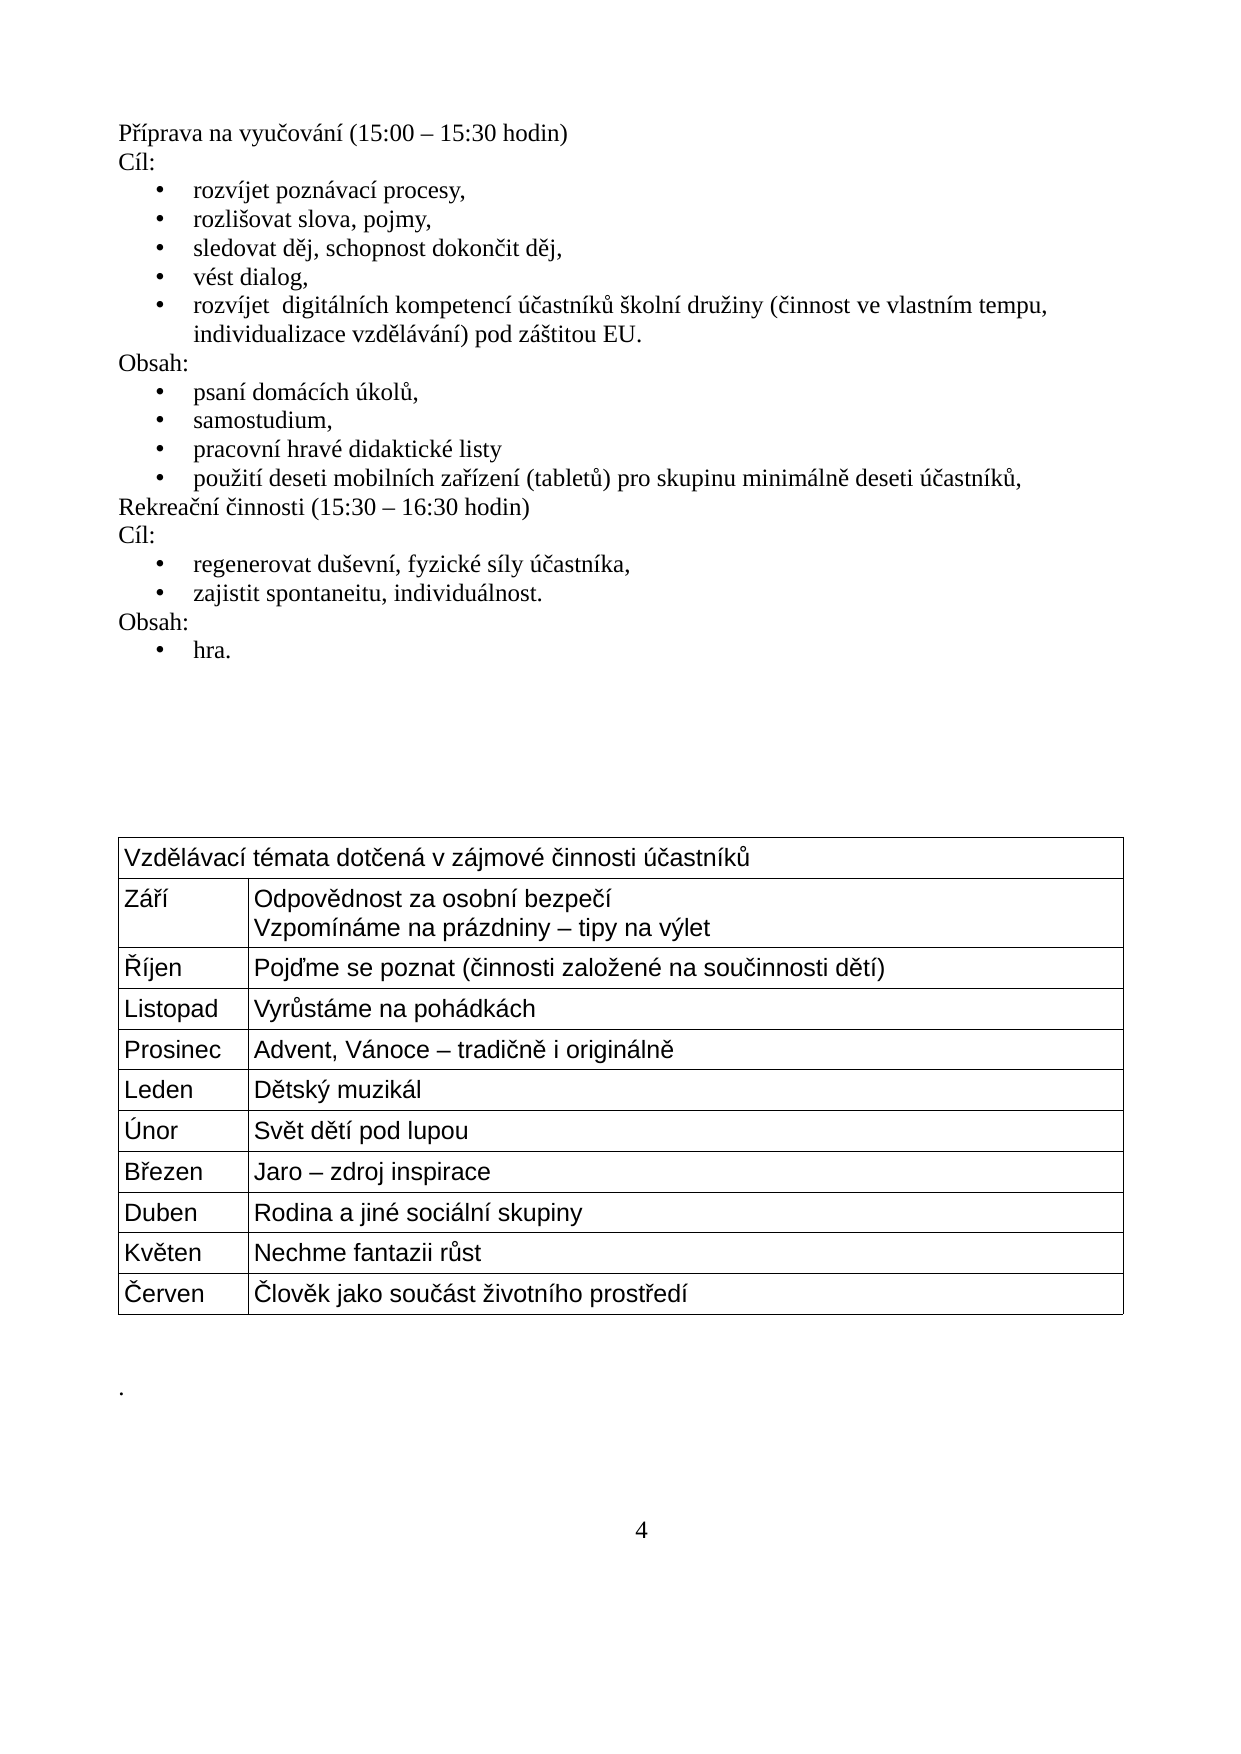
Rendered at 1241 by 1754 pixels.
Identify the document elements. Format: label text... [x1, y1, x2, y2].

table_cell Rodina a jiné sociální skupiny [249, 1193, 1123, 1232]
text Rekreační činnosti (15:30 – 16:30 hodin) [118, 492, 1122, 521]
list regenerovat duševní, fyzické síly účastníka, [156, 549, 1122, 578]
text Cíl: [118, 521, 1122, 549]
list rozvíjet poznávací procesy, [156, 176, 1122, 204]
table_cell Vyrůstáme na pohádkách [249, 989, 1123, 1028]
table_cell Leden [119, 1070, 248, 1110]
table_cell Člověk jako součást životního prostředí [249, 1274, 1123, 1314]
table_cell Odpovědnost za osobní bezpečí Vzpomínáme na prázdniny – tipy na výlet [249, 879, 1123, 947]
list rozlišovat slova, pojmy, [156, 204, 1122, 233]
table_cell Advent, Vánoce – tradičně i originálně [249, 1030, 1123, 1069]
list vést dialog, [156, 262, 1122, 291]
list sledovat děj, schopnost dokončit děj, [156, 233, 1122, 262]
table_cell Červen [119, 1274, 248, 1314]
list rozvíjet digitálních kompetencí účastníků školní družiny (činnost ve vlastním tempu, individualizace vzdělávání) pod záštitou EU. [156, 291, 1122, 348]
table_cell Únor [119, 1111, 248, 1151]
table_cell Nechme fantazii růst [249, 1233, 1123, 1273]
list použití deseti mobilních zařízení (tabletů) pro skupinu minimálně deseti účastníků, [156, 463, 1122, 492]
table_cell Listopad [119, 989, 248, 1028]
table_cell Svět dětí pod lupou [249, 1111, 1123, 1151]
text 4 [118, 1515, 1122, 1544]
table_cell Květen [119, 1233, 248, 1273]
text . [118, 1372, 1122, 1400]
table_cell Dětský muzikál [249, 1070, 1123, 1110]
text Obsah: [118, 348, 1122, 377]
table_cell Pojďme se poznat (činnosti založené na součinnosti dětí) [249, 948, 1123, 988]
table_cell Září [119, 879, 248, 947]
table_cell Jaro – zdroj inspirace [249, 1152, 1123, 1191]
list psaní domácích úkolů, [156, 377, 1122, 406]
list samostudium, [156, 406, 1122, 434]
text Cíl: [118, 147, 1122, 176]
table_header Vzdělávací témata dotčená v zájmové činnosti účastníků [119, 838, 1123, 878]
list hra. [156, 636, 1122, 664]
text Obsah: [118, 607, 1122, 636]
table_cell Duben [119, 1193, 248, 1232]
list zajistit spontaneitu, individuálnost. [156, 578, 1122, 607]
table_cell Říjen [119, 948, 248, 988]
list pracovní hravé didaktické listy [156, 434, 1122, 463]
table_cell Prosinec [119, 1030, 248, 1069]
table_cell Březen [119, 1152, 248, 1191]
text Příprava na vyučování (15:00 – 15:30 hodin) [118, 118, 1122, 147]
